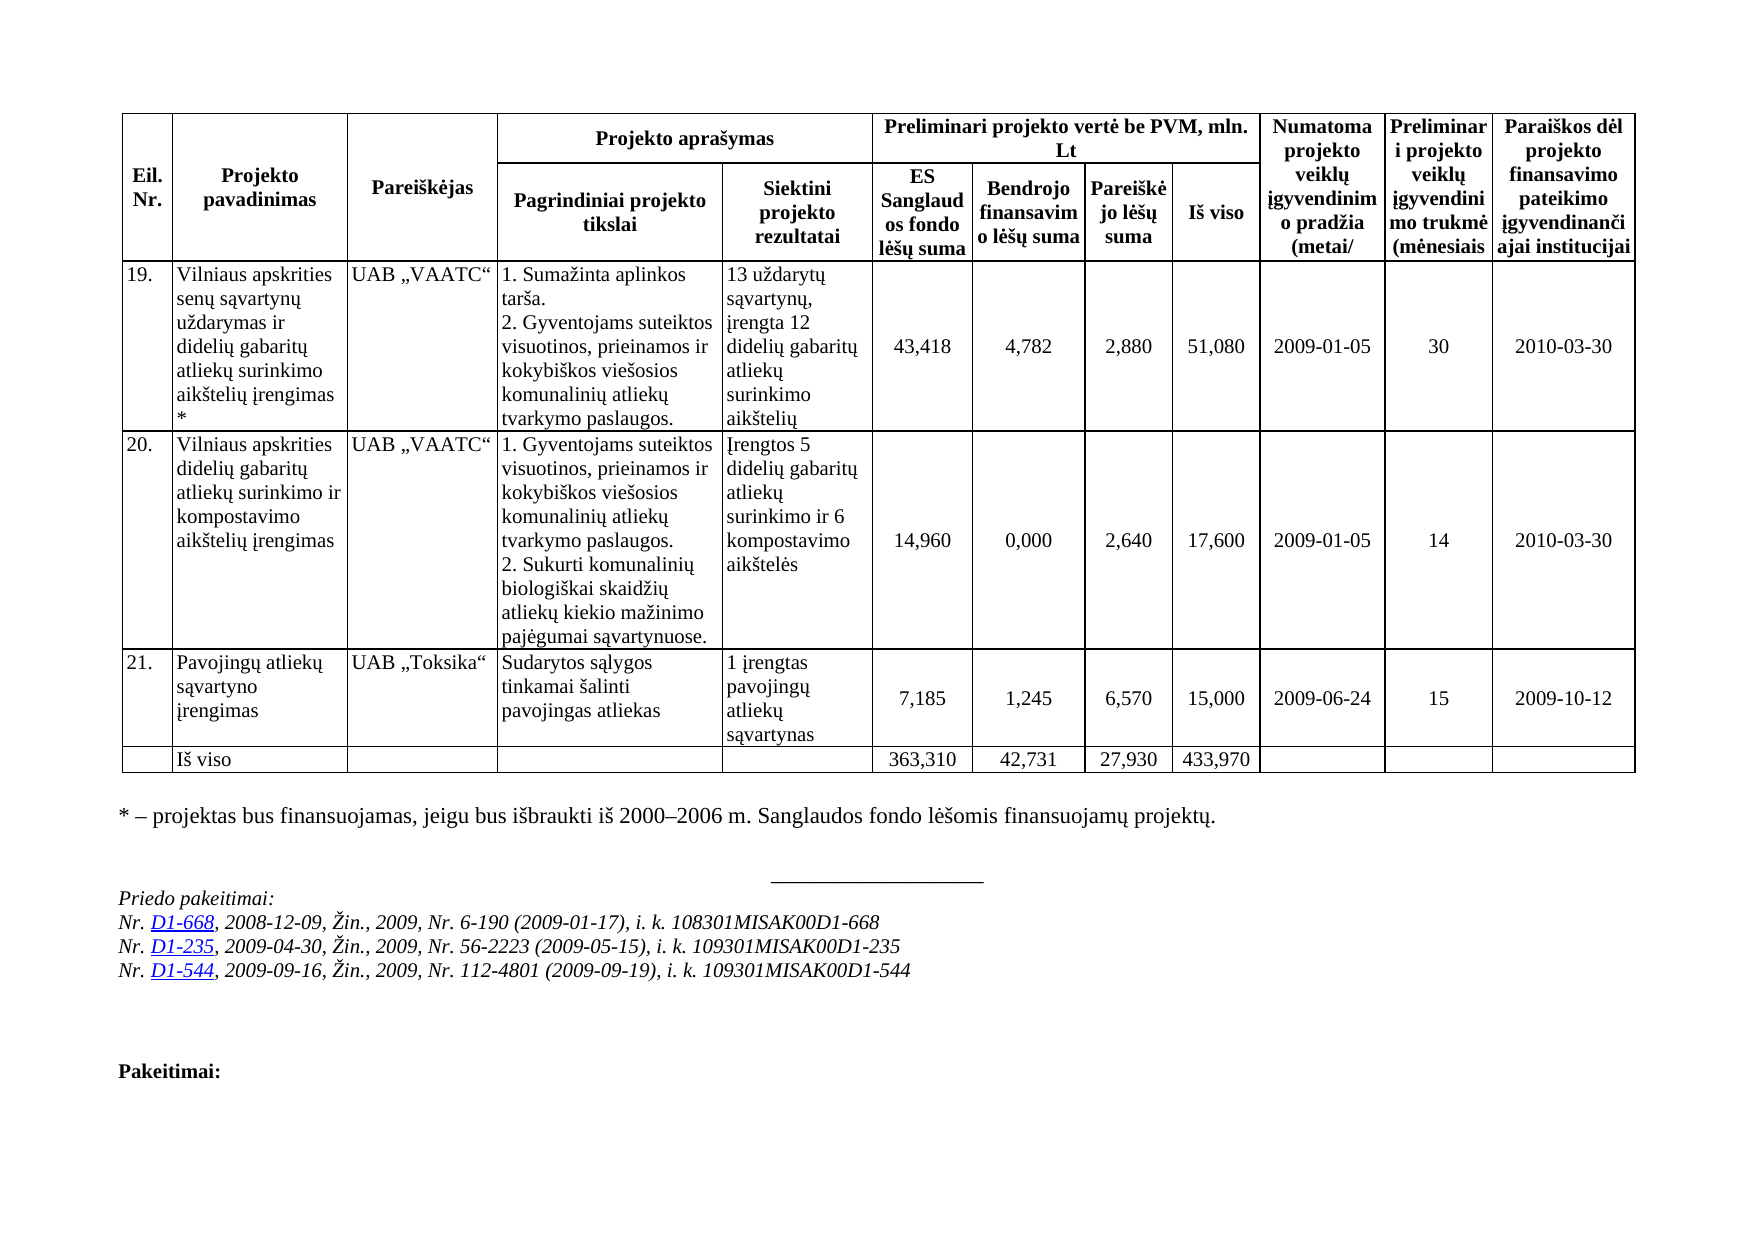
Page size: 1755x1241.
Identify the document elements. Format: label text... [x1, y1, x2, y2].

table_cell 2,640 [1086, 432, 1172, 648]
table_cell Iš viso [173, 747, 347, 771]
text Nr. D1-668, 2008-12-09, Žin., 2009, Nr. 6-190 (2009-01-17), i. k. 108301MISAK00D1-668 [118, 910, 1636, 934]
table_cell 1. Sumažinta aplinkos tarša. 2. Gyventojams suteiktos visuotinos, prieinamos ir kokybiškos viešosios komunalinių atliekų tvarkymo paslaugos. [498, 262, 722, 430]
table_cell 21. [123, 650, 172, 746]
table_cell Pareiškėjo lėšų suma [1086, 164, 1172, 260]
table_cell 2010-03-30 [1493, 262, 1634, 430]
table_cell 42,731 [973, 747, 1084, 771]
table_cell 17,600 [1173, 432, 1259, 648]
table_cell 19. [123, 262, 172, 430]
table_cell 1. Gyventojams suteiktos visuotinos, prieinamos ir kokybiškos viešosios komunalinių atliekų tvarkymo paslaugos. 2. Sukurti komunalinių biologiškai skaidžių atliekų kiekio mažinimo pajėgumai sąvartynuose. [498, 432, 722, 648]
table_cell [498, 747, 722, 771]
table_cell 13 uždarytų sąvartynų, įrengta 12 didelių gabaritų atliekų surinkimo aikštelių [723, 262, 872, 430]
table_header Paraiškos dėl projekto finansavimo pateikimo įgyvendinančiajai institucijai data (metai/ mėnuo/ diena) [1493, 114, 1634, 260]
table_cell Vilniaus apskrities didelių gabaritų atliekų surinkimo ir kompostavimo aikštelių įrengimas [173, 432, 347, 648]
table_cell [123, 747, 172, 771]
table_cell 14 [1386, 432, 1492, 648]
table_header Preliminari projekto vertė be PVM, mln. Lt [873, 114, 1259, 162]
table_cell 1 įrengtas pavojingų atliekų sąvartynas [723, 650, 872, 746]
table_cell ES Sanglaudos fondo lėšų suma [873, 164, 972, 260]
text Pakeitimai: [118, 1059, 1636, 1083]
table_cell 27,930 [1086, 747, 1172, 771]
table_cell Pagrindiniai projekto tikslai [498, 164, 722, 260]
table_cell [1386, 747, 1492, 771]
table_header Projekto aprašymas [498, 114, 872, 162]
table_cell 2009-01-05 [1261, 432, 1384, 648]
table_cell 2009-10-12 [1493, 650, 1634, 746]
table_cell 2009-06-24 [1261, 650, 1384, 746]
table_cell Sudarytos sąlygos tinkamai šalinti pavojingas atliekas [498, 650, 722, 746]
text _________________ [118, 857, 1636, 886]
table_cell Vilniaus apskrities senų sąvartynų uždarymas ir didelių gabaritų atliekų surinkimo aikštelių įrengimas * [173, 262, 347, 430]
table_cell 14,960 [873, 432, 972, 648]
table_cell Įrengtos 5 didelių gabaritų atliekų surinkimo ir 6 kompostavimo aikštelės [723, 432, 872, 648]
text Nr. D1-544, 2009-09-16, Žin., 2009, Nr. 112-4801 (2009-09-19), i. k. 109301MISAK00D1-544 [118, 958, 1636, 982]
table_cell 20. [123, 432, 172, 648]
table_cell 6,570 [1086, 650, 1172, 746]
table_cell 0,000 [973, 432, 1084, 648]
table_header Numatoma projekto veiklų įgyvendinimo pradžia (metai/ mėnuo/ diena) [1261, 114, 1384, 260]
table_cell Iš viso [1173, 164, 1259, 260]
table_cell 51,080 [1173, 262, 1259, 430]
table_cell Pavojingų atliekų sąvartyno įrengimas [173, 650, 347, 746]
table_cell [1261, 747, 1384, 771]
table_cell 4,782 [973, 262, 1084, 430]
table_cell 15 [1386, 650, 1492, 746]
table_header Projekto pavadinimas [173, 114, 347, 260]
table_cell 363,310 [873, 747, 972, 771]
table_cell [723, 747, 872, 771]
table_cell 433,970 [1173, 747, 1259, 771]
table_cell [1493, 747, 1634, 771]
table_cell 2009-01-05 [1261, 262, 1384, 430]
table_cell 43,418 [873, 262, 972, 430]
table_header Pareiškėjas [348, 114, 497, 260]
table_cell [348, 747, 497, 771]
table_cell 1,245 [973, 650, 1084, 746]
text Nr. D1-235, 2009-04-30, Žin., 2009, Nr. 56-2223 (2009-05-15), i. k. 109301MISAK00D1-235 [118, 934, 1636, 958]
text Priedo pakeitimai: [118, 886, 1636, 910]
table_header Eil. Nr. [123, 114, 172, 260]
table_cell Bendrojo finansavimo lėšų suma [973, 164, 1084, 260]
table_cell 2010-03-30 [1493, 432, 1634, 648]
table_header Preliminari projekto veiklų įgyvendinimo trukmė (mėnesiais) [1386, 114, 1492, 260]
table_cell UAB „VAATC“ [348, 262, 497, 430]
table_cell 15,000 [1173, 650, 1259, 746]
table_cell Siektini projekto rezultatai [723, 164, 872, 260]
table_cell UAB „Toksika“ [348, 650, 497, 746]
table_cell 7,185 [873, 650, 972, 746]
text * – projektas bus finansuojamas, jeigu bus išbraukti iš 2000–2006 m. Sanglaudos fondo lėšomis finansuojamų projektų. [118, 802, 1636, 828]
table_cell UAB „VAATC“ [348, 432, 497, 648]
table_cell 2,880 [1086, 262, 1172, 430]
table_cell 30 [1386, 262, 1492, 430]
